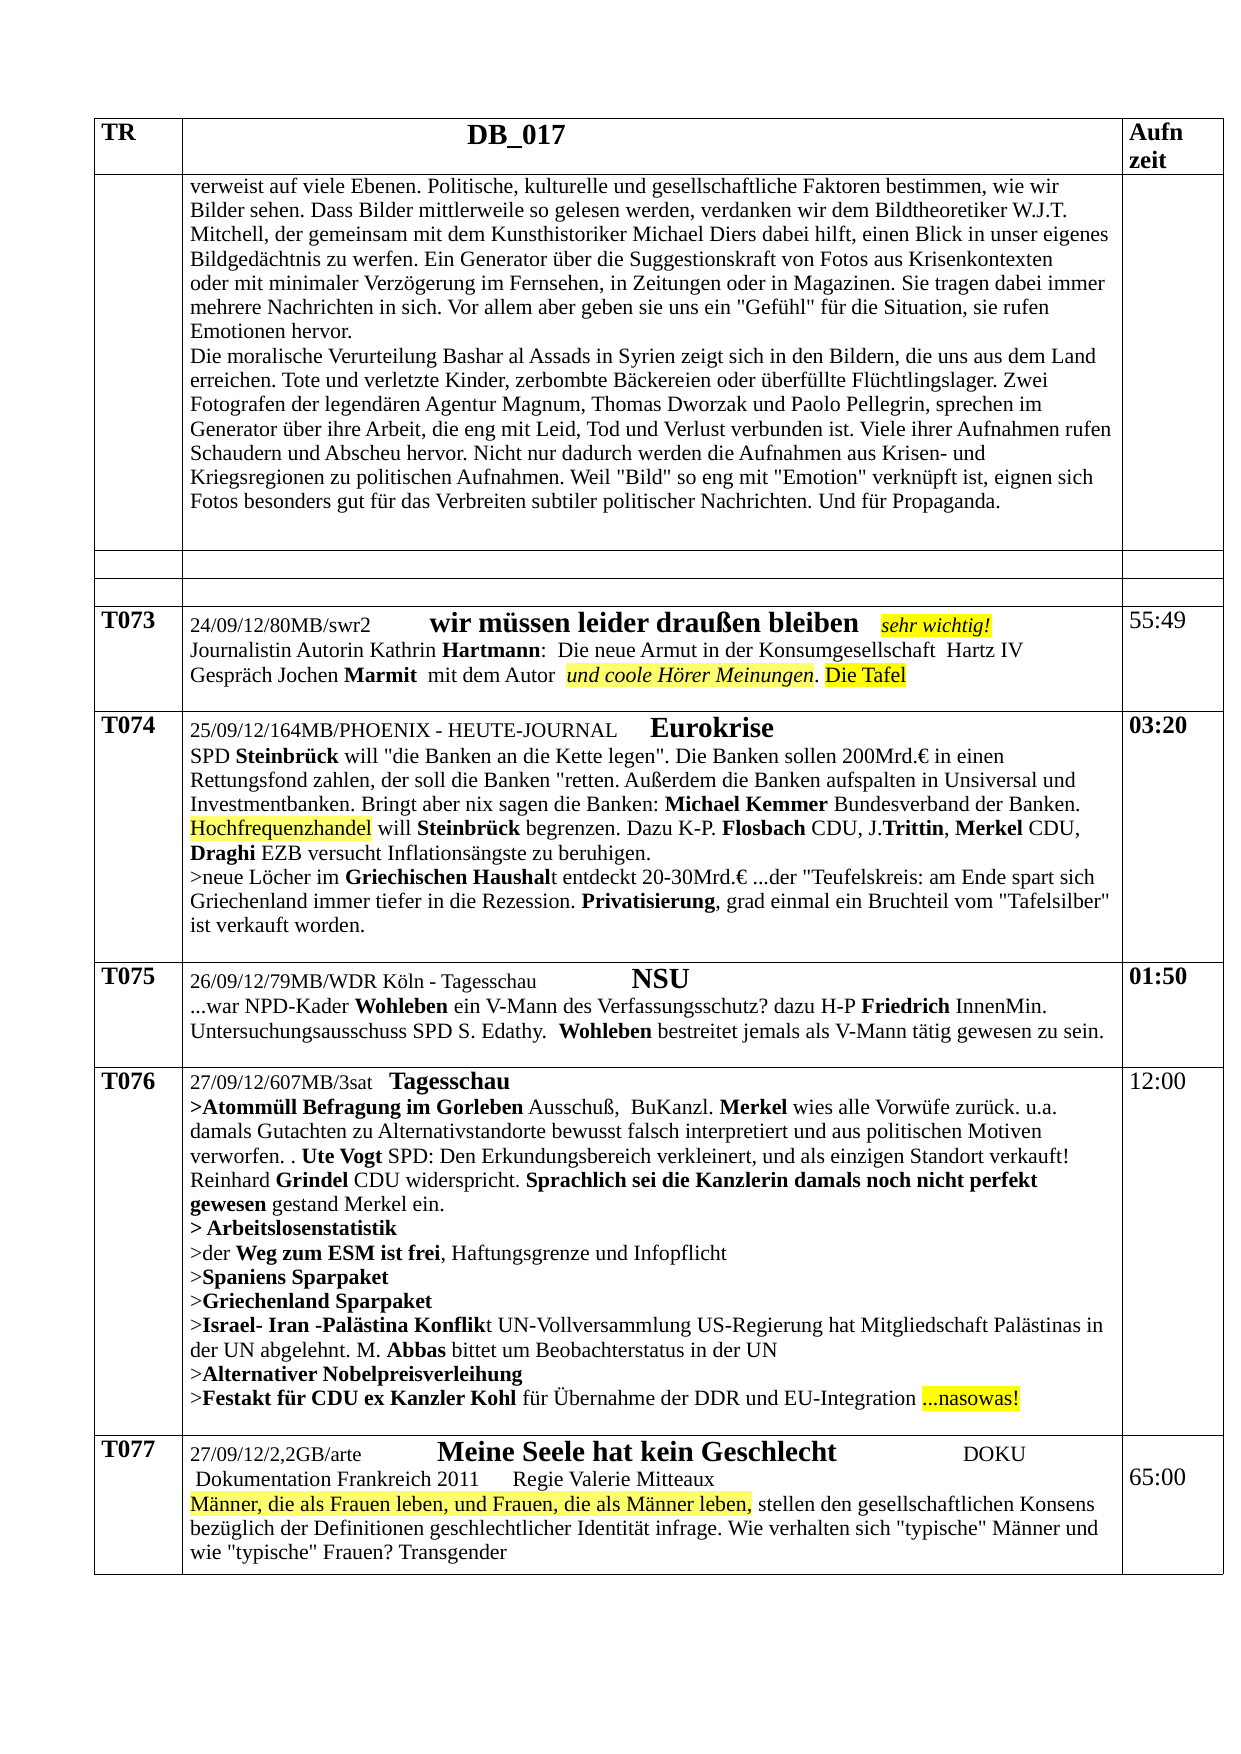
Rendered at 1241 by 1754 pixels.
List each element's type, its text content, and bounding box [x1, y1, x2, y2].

table_cell 65:00 [1123, 1436, 1223, 1573]
table_cell [1123, 175, 1223, 550]
table_cell [95, 579, 182, 606]
table_cell T074 [95, 712, 182, 962]
table_cell 26/09/12/79MB/WDR Köln - Tagesschau NSU ...war NPD-Kader Wohleben ein V-Mann des Verfassungsschutz? dazu H-P Friedrich InnenMin. Untersuchungsausschuss SPD S. Edathy. Wohleben bestreitet jemals als V-Mann tätig gewesen zu sein. [183, 963, 1122, 1067]
table_cell [183, 579, 1122, 606]
table_header DB_017 [183, 119, 1122, 174]
table_cell [95, 551, 182, 578]
table_cell T076 [95, 1068, 182, 1435]
table_cell 01:50 [1123, 963, 1223, 1067]
table_cell 25/09/12/164MB/PHOENIX - HEUTE-JOURNAL Eurokrise SPD Steinbrück will "die Banken an die Kette legen". Die Banken sollen 200Mrd.€ in einen Rettungsfond zahlen, der soll die Banken "retten. Außerdem die Banken aufspalten in Unsiversal und Investmentbanken. Bringt aber nix sagen die Banken: Michael Kemmer Bundesverband der Banken. Hochfrequenzhandel will Steinbrück begrenzen. Dazu K-P. Flosbach CDU, J.Trittin, Merkel CDU, Draghi EZB versucht Inflationsängste zu beruhigen. >neue Löcher im Griechischen Haushalt entdeckt 20-30Mrd.€ ...der "Teufelskreis: am Ende spart sich Griechenland immer tiefer in die Rezession. Privatisierung, grad einmal ein Bruchteil vom "Tafelsilber" ist verkauft worden. [183, 712, 1122, 962]
table_cell 27/09/12/2,2GB/arte Meine Seele hat kein Geschlecht DOKU Dokumentation Frankreich 2011 Regie Valerie Mitteaux Männer, die als Frauen leben, und Frauen, die als Männer leben, stellen den gesellschaftlichen Konsens bezüglich der Definitionen geschlechtlicher Identität infrage. Wie verhalten sich "typische" Männer und wie "typische" Frauen? Transgender [183, 1436, 1122, 1573]
table_cell T075 [95, 963, 182, 1067]
table_cell 03:20 [1123, 712, 1223, 962]
table_cell [1123, 579, 1223, 606]
table_cell verweist auf viele Ebenen. Politische, kulturelle und gesellschaftliche Faktoren bestimmen, wie wir Bilder sehen. Dass Bilder mittlerweile so gelesen werden, verdanken wir dem Bildtheoretiker W.J.T. Mitchell, der gemeinsam mit dem Kunsthistoriker Michael Diers dabei hilft, einen Blick in unser eigenes Bildgedächtnis zu werfen. Ein Generator über die Suggestionskraft von Fotos aus Krisenkontexten oder mit minimaler Verzögerung im Fernsehen, in Zeitungen oder in Magazinen. Sie tragen dabei immer mehrere Nachrichten in sich. Vor allem aber geben sie uns ein "Gefühl" für die Situation, sie rufen Emotionen hervor. Die moralische Verurteilung Bashar al Assads in Syrien zeigt sich in den Bildern, die uns aus dem Land erreichen. Tote und verletzte Kinder, zerbombte Bäckereien oder überfüllte Flüchtlingslager. Zwei Fotografen der legendären Agentur Magnum, Thomas Dworzak und Paolo Pellegrin, sprechen im Generator über ihre Arbeit, die eng mit Leid, Tod und Verlust verbunden ist. Viele ihrer Aufnahmen rufen Schaudern und Abscheu hervor. Nicht nur dadurch werden die Aufnahmen aus Krisen- und Kriegsregionen zu politischen Aufnahmen. Weil "Bild" so eng mit "Emotion" verknüpft ist, eignen sich Fotos besonders gut für das Verbreiten subtiler politischer Nachrichten. Und für Propaganda. [183, 175, 1122, 550]
table_cell [1123, 551, 1223, 578]
table_cell 55:49 [1123, 607, 1223, 711]
table_header TR [95, 119, 182, 174]
table_cell T077 [95, 1436, 182, 1573]
table_cell [95, 175, 182, 550]
table_cell 24/09/12/80MB/swr2 wir müssen leider draußen bleiben sehr wichtig! Journalistin Autorin Kathrin Hartmann: Die neue Armut in der Konsumgesellschaft Hartz IV Gespräch Jochen Marmit mit dem Autor und coole Hörer Meinungen. Die Tafel [183, 607, 1122, 711]
table_header Aufn zeit [1123, 119, 1223, 174]
table_cell 12:00 [1123, 1068, 1223, 1435]
table_cell T073 [95, 607, 182, 711]
table_cell [183, 551, 1122, 578]
table_cell 27/09/12/607MB/3sat Tagesschau >Atommüll Befragung im Gorleben Ausschuß, BuKanzl. Merkel wies alle Vorwüfe zurück. u.a. damals Gutachten zu Alternativstandorte bewusst falsch interpretiert und aus politischen Motiven verworfen. . Ute Vogt SPD: Den Erkundungsbereich verkleinert, und als einzigen Standort verkauft! Reinhard Grindel CDU widerspricht. Sprachlich sei die Kanzlerin damals noch nicht perfekt gewesen gestand Merkel ein. > Arbeitslosenstatistik >der Weg zum ESM ist frei, Haftungsgrenze und Infopflicht >Spaniens Sparpaket >Griechenland Sparpaket >Israel- Iran -Palästina Konflikt UN-Vollversammlung US-Regierung hat Mitgliedschaft Palästinas in der UN abgelehnt. M. Abbas bittet um Beobachterstatus in der UN >Alternativer Nobelpreisverleihung >Festakt für CDU ex Kanzler Kohl für Übernahme der DDR und EU-Integration ...nasowas! [183, 1068, 1122, 1435]
